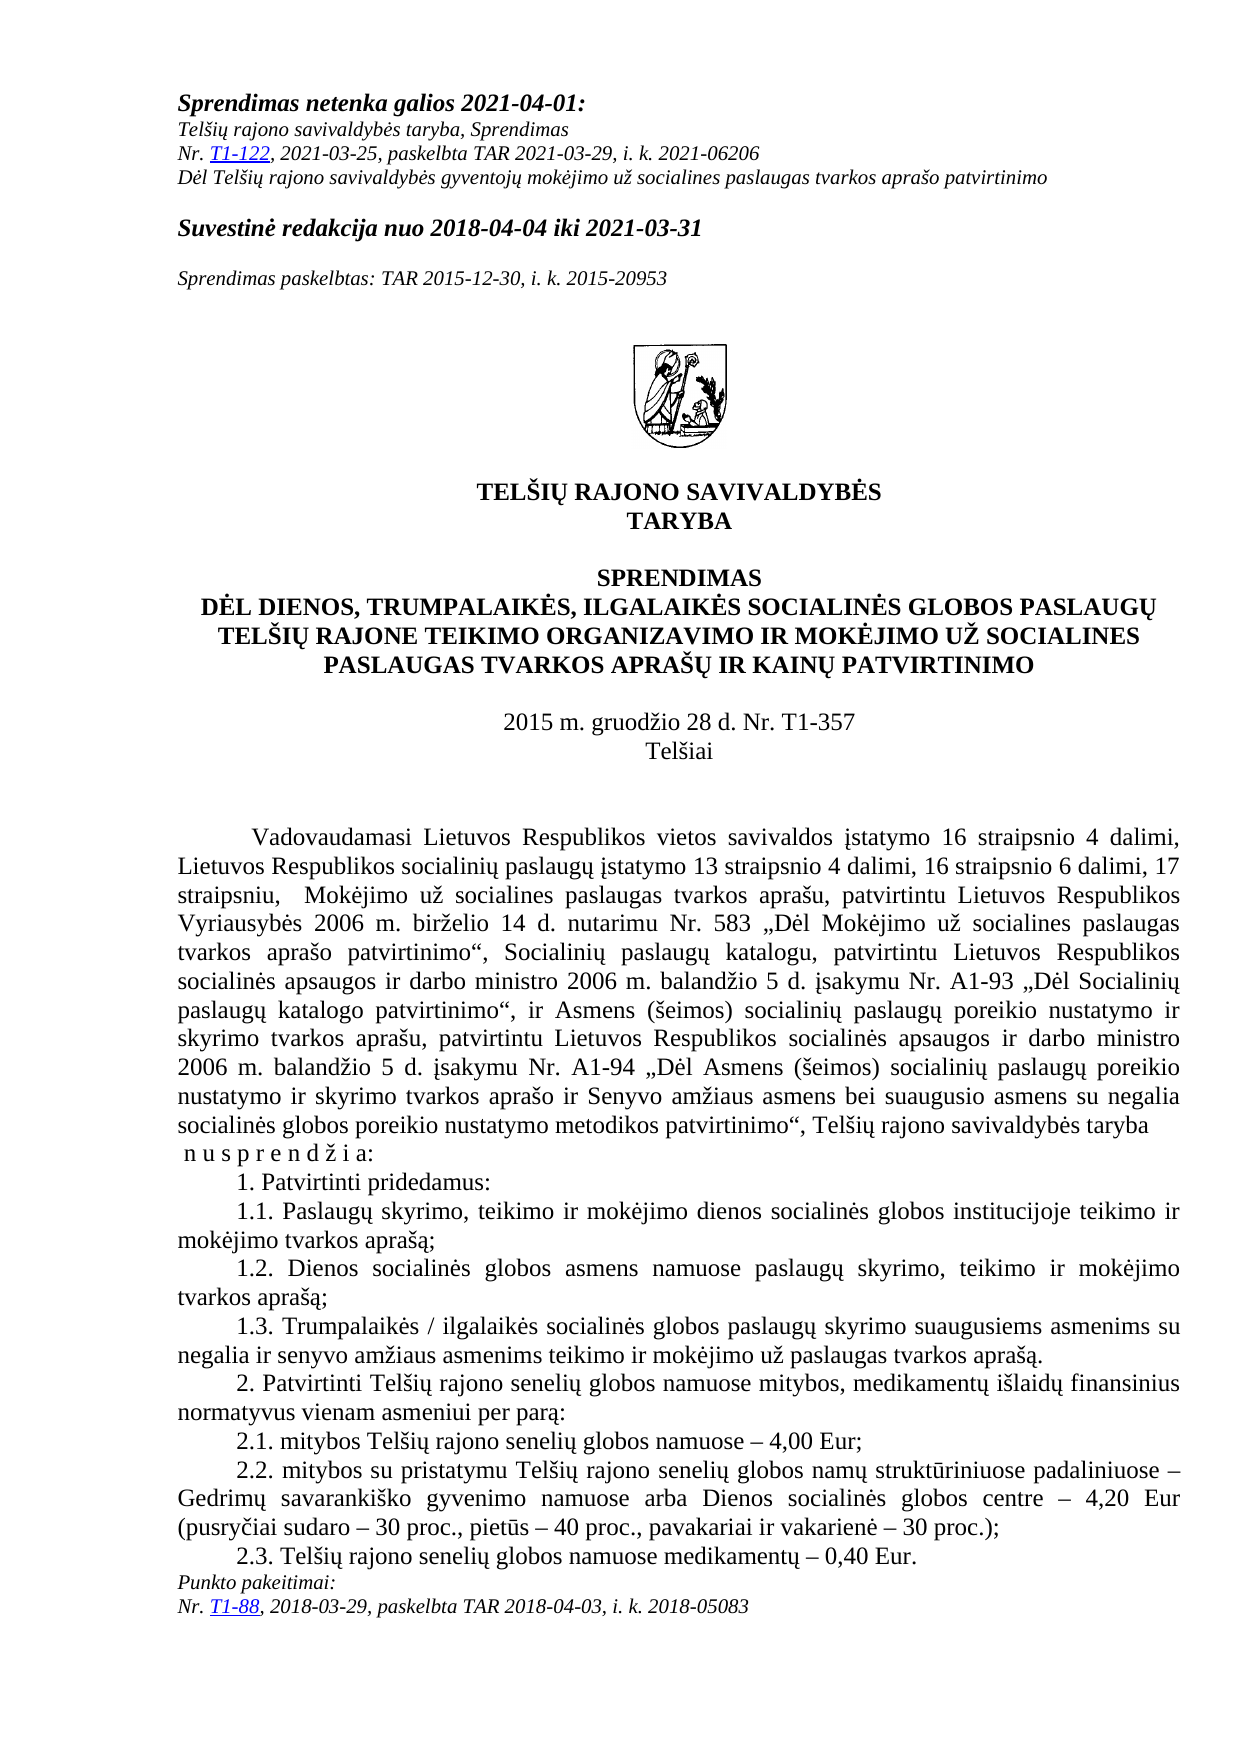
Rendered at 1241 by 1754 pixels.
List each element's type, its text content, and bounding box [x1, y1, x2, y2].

text 2.3. Telšių rajono senelių globos namuose medikamentų – 0,40 Eur. [177, 1541, 1181, 1570]
text Nr. T1-88, 2018-03-29, paskelbta TAR 2018-04-03, i. k. 2018-05083 [177, 1594, 1181, 1618]
text Vadovaudamasi Lietuvos Respublikos vietos savivaldos įstatymo 16 straipsnio 4 dalimi, Lietuvos Respublikos socialinių paslaugų įstatymo 13 straipsnio 4 dalimi, 16 straipsnio 6 dalimi, 17 straipsniu, Mokėjimo už socialines paslaugas tvarkos aprašu, patvirtintu Lietuvos Respublikos Vyriausybės 2006 m. birželio 14 d. nutarimu Nr. 583 „Dėl Mokėjimo už socialines paslaugas tvarkos aprašo patvirtinimo“, Socialinių paslaugų katalogu, patvirtintu Lietuvos Respublikos socialinės apsaugos ir darbo ministro 2006 m. balandžio 5 d. įsakymu Nr. A1-93 „Dėl Socialinių paslaugų katalogo patvirtinimo“, ir Asmens (šeimos) socialinių paslaugų poreikio nustatymo ir skyrimo tvarkos aprašu, patvirtintu Lietuvos Respublikos socialinės apsaugos ir darbo ministro 2006 m. balandžio 5 d. įsakymu Nr. A1-94 „Dėl Asmens (šeimos) socialinių paslaugų poreikio nustatymo ir skyrimo tvarkos aprašo ir Senyvo amžiaus asmens bei suaugusio asmens su negalia socialinės globos poreikio nustatymo metodikos patvirtinimo“, Telšių rajono savivaldybės taryba [177, 822, 1181, 1138]
text Dėl Telšių rajono savivaldybės gyventojų mokėjimo už socialines paslaugas tvarkos aprašo patvirtinimo [177, 165, 1181, 189]
text Sprendimas paskelbtas: TAR 2015-12-30, i. k. 2015-20953 [177, 266, 1181, 290]
text 2015 m. gruodžio 28 d. Nr. T1-357 [177, 707, 1181, 736]
text Sprendimas netenka galios 2021-04-01: [177, 88, 1181, 117]
text Suvestinė redakcija nuo 2018-04-04 iki 2021-03-31 [177, 213, 1181, 242]
text 2. Patvirtinti Telšių rajono senelių globos namuose mitybos, medikamentų išlaidų finansinius normatyvus vienam asmeniui per parą: [177, 1368, 1181, 1426]
text DĖL DIENOS, TRUMPALAIKĖS, ILGALAIKĖS SOCIALINĖS GLOBOS PASLAUGŲ TELŠIŲ RAJONE TEIKIMO ORGANIZAVIMO IR MOKĖJIMO UŽ SOCIALINES PASLAUGAS TVARKOS APRAŠŲ IR KAINŲ PATVIRTINIMO [177, 592, 1181, 678]
text Telšiai [177, 736, 1181, 765]
text 1.1. Paslaugų skyrimo, teikimo ir mokėjimo dienos socialinės globos institucijoje teikimo ir mokėjimo tvarkos aprašą; [177, 1196, 1181, 1253]
text Telšių rajono savivaldybės taryba, Sprendimas [177, 117, 1181, 141]
text n u s p r e n d ž i a: [177, 1138, 1181, 1167]
text 2.1. mitybos Telšių rajono senelių globos namuose – 4,00 Eur; [177, 1426, 1181, 1455]
text 2.2. mitybos su pristatymu Telšių rajono senelių globos namų struktūriniuose padaliniuose – Gedrimų savarankiško gyvenimo namuose arba Dienos socialinės globos centre – 4,20 Eur (pusryčiai sudaro – 30 proc., pietūs – 40 proc., pavakariai ir vakarienė – 30 proc.); [177, 1455, 1181, 1541]
text SPRENDIMAS [177, 563, 1181, 592]
text Punkto pakeitimai: [177, 1570, 1181, 1594]
text 1.2. Dienos socialinės globos asmens namuose paslaugų skyrimo, teikimo ir mokėjimo tvarkos aprašą; [177, 1253, 1181, 1311]
text TARYBA [177, 506, 1181, 535]
text TELŠIŲ RAJONO SAVIVALDYBĖS [177, 477, 1181, 506]
text Nr. T1-122, 2021-03-25, paskelbta TAR 2021-03-29, i. k. 2021-06206 [177, 141, 1181, 165]
text 1.3. Trumpalaikės / ilgalaikės socialinės globos paslaugų skyrimo suaugusiems asmenims su negalia ir senyvo amžiaus asmenims teikimo ir mokėjimo už paslaugas tvarkos aprašą. [177, 1311, 1181, 1368]
text 1. Patvirtinti pridedamus: [177, 1167, 1181, 1196]
